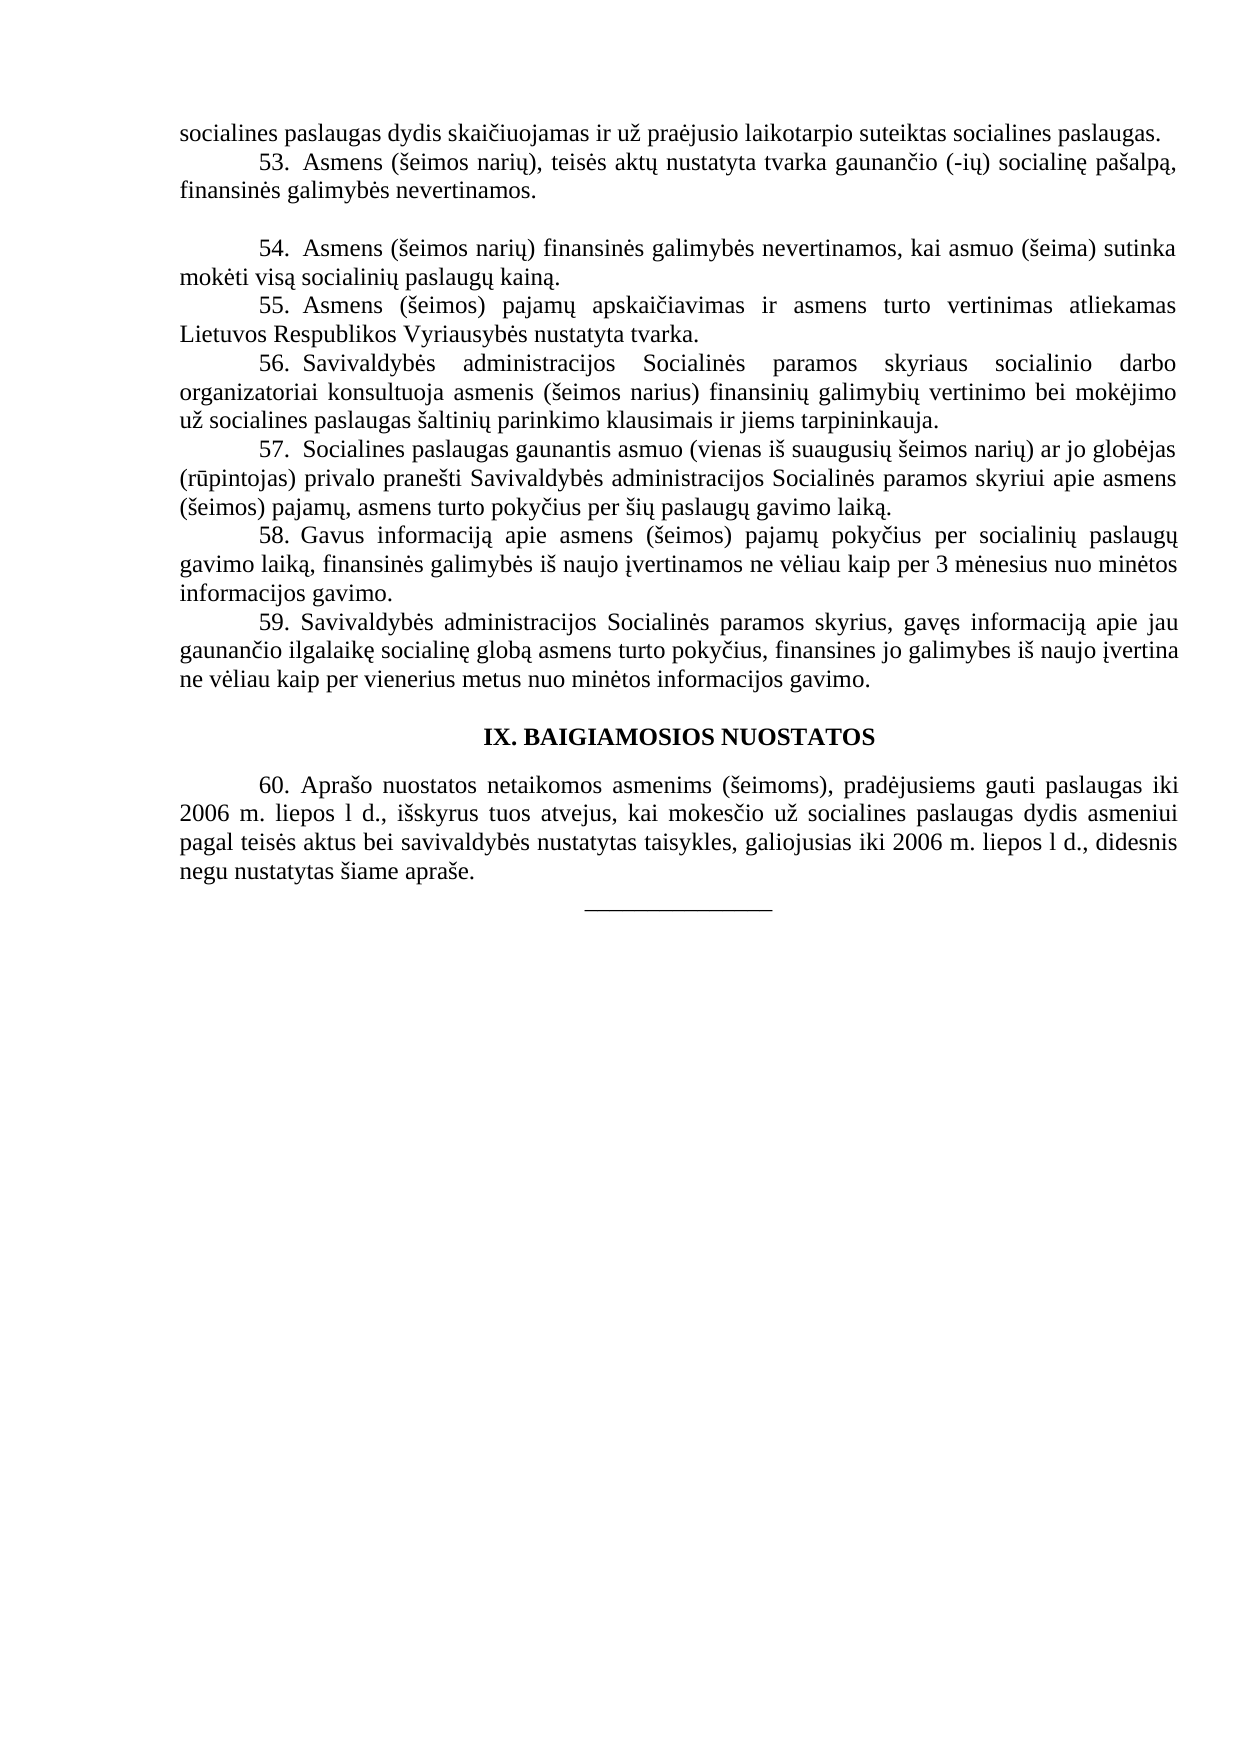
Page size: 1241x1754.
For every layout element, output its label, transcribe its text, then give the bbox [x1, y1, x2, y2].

text IX. BAIGIAMOSIOS NUOSTATOS [177, 722, 1181, 751]
text 56. Savivaldybės administracijos Socialinės paramos skyriaus socialinio darbo organizatoriai konsultuoja asmenis (šeimos narius) finansinių galimybių vertinimo bei mokėjimo už socialines paslaugas šaltinių parinkimo klausimais ir jiems tarpininkauja. [179, 348, 1177, 434]
text _______________ [177, 885, 1179, 913]
text 59. Savivaldybės administracijos Socialinės paramos skyrius, gavęs informaciją apie jau gaunančio ilgalaikę socialinę globą asmens turto pokyčius, finansines jo galimybes iš naujo įvertina ne vėliau kaip per vienerius metus nuo minėtos informacijos gavimo. [179, 607, 1179, 693]
text 58. Gavus informaciją apie asmens (šeimos) pajamų pokyčius per socialinių paslaugų gavimo laiką, finansinės galimybės iš naujo įvertinamos ne vėliau kaip per 3 mėnesius nuo minėtos informacijos gavimo. [179, 521, 1179, 607]
text 55. Asmens (šeimos) pajamų apskaičiavimas ir asmens turto vertinimas atliekamas Lietuvos Respublikos Vyriausybės nustatyta tvarka. [179, 291, 1177, 348]
text 54. Asmens (šeimos narių) finansinės galimybės nevertinamos, kai asmuo (šeima) sutinka mokėti visą socialinių paslaugų kainą. [179, 233, 1177, 291]
text 57. Socialines paslaugas gaunantis asmuo (vienas iš suaugusių šeimos narių) ar jo globėjas (rūpintojas) privalo pranešti Savivaldybės administracijos Socialinės paramos skyriui apie asmens (šeimos) pajamų, asmens turto pokyčius per šių paslaugų gavimo laiką. [179, 434, 1177, 521]
text 60. Aprašo nuostatos netaikomos asmenims (šeimoms), pradėjusiems gauti paslaugas iki 2006 m. liepos l d., išskyrus tuos atvejus, kai mokesčio už socialines paslaugas dydis asmeniui pagal teisės aktus bei savivaldybės nustatytas taisykles, galiojusias iki 2006 m. liepos l d., didesnis negu nustatytas šiame apraše. [179, 770, 1179, 885]
text 53. Asmens (šeimos narių), teisės aktų nustatyta tvarka gaunančio (-ių) socialinę pašalpą, finansinės galimybės nevertinamos. [179, 147, 1177, 204]
text socialines paslaugas dydis skaičiuojamas ir už praėjusio laikotarpio suteiktas socialines paslaugas. [179, 118, 1177, 147]
